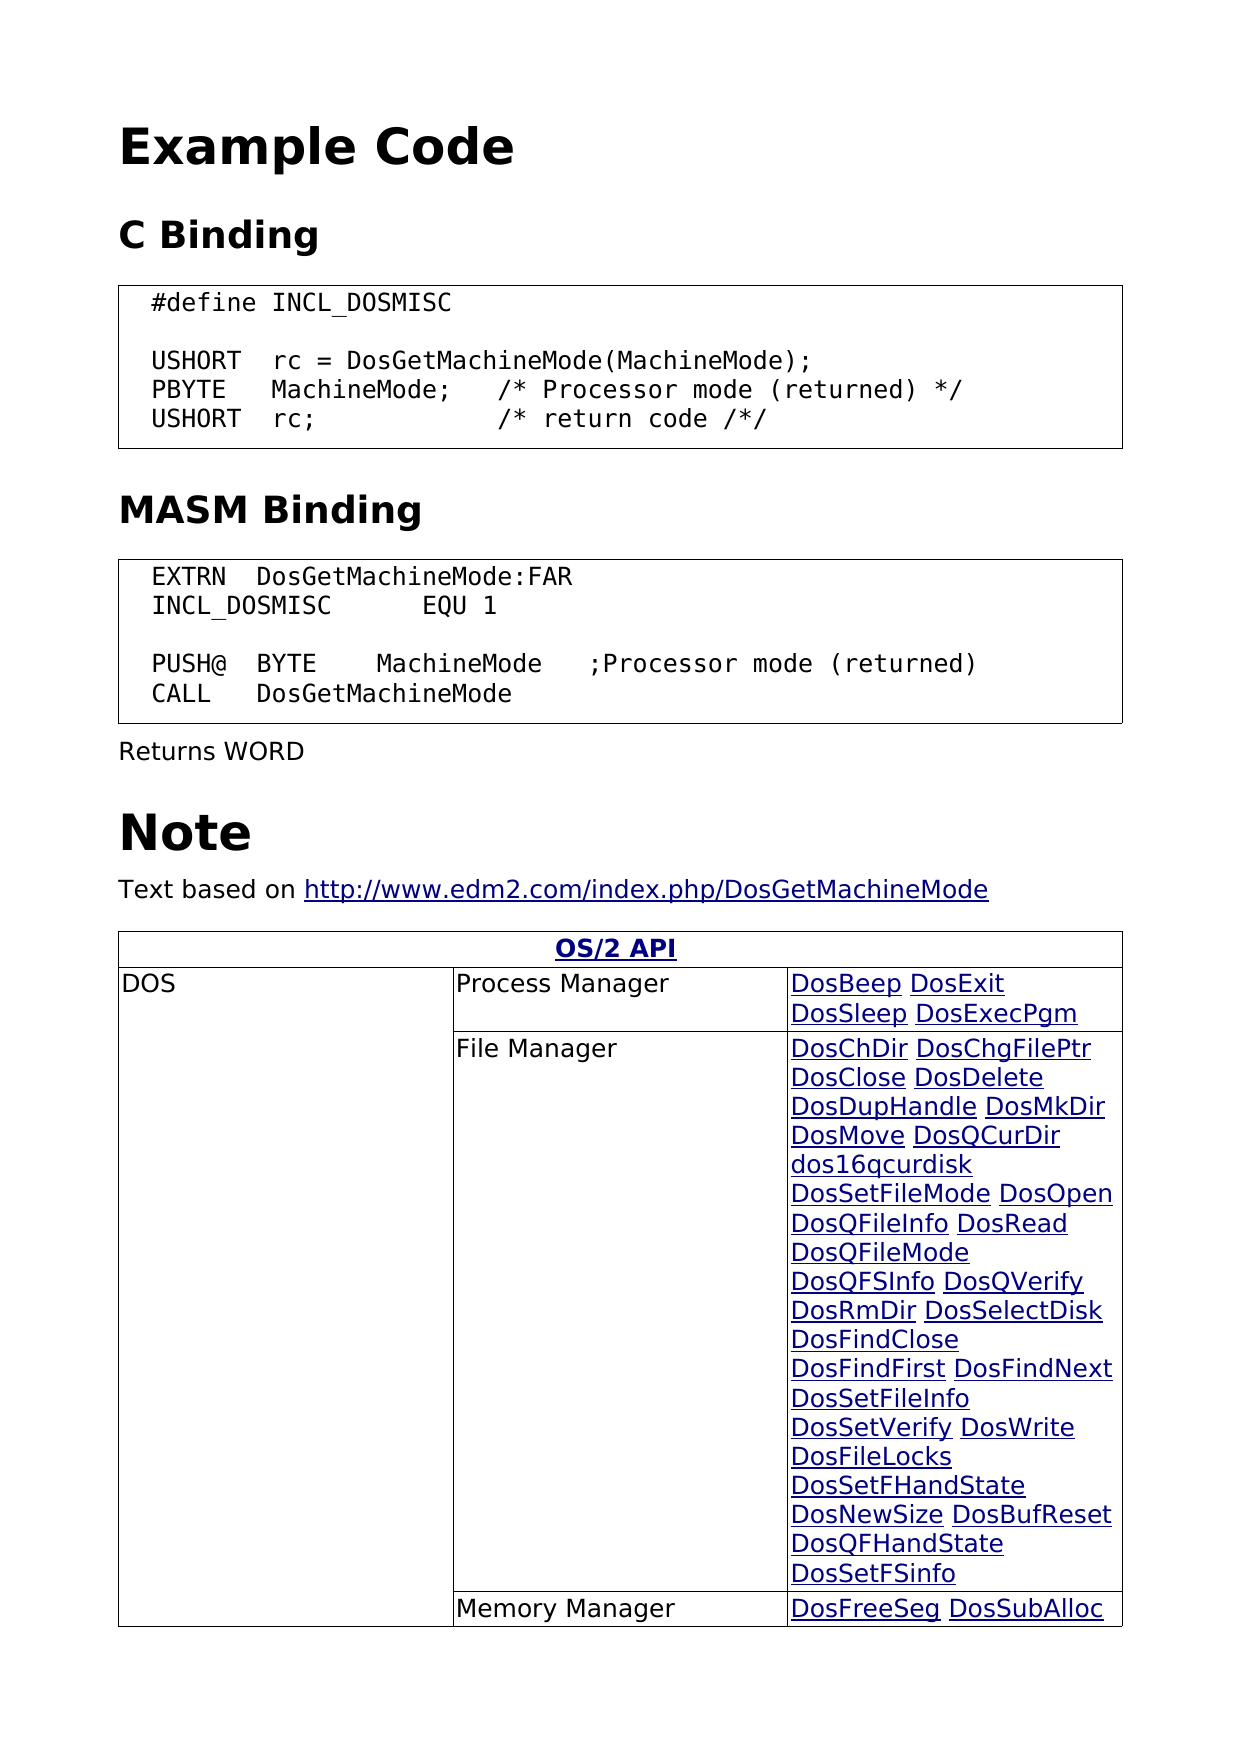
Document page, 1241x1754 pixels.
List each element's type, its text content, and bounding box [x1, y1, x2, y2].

table_header OS/2 API [119, 932, 1122, 967]
text Text based on http://www.edm2.com/index.php/DosGetMachineMode [118, 875, 1122, 904]
subtitle Note [118, 804, 1122, 862]
table_cell File Manager [454, 1032, 787, 1591]
table_cell Memory Manager [454, 1592, 787, 1626]
table_cell Process Manager [454, 968, 787, 1031]
subtitle C Binding [118, 214, 1122, 257]
table_cell DOS [119, 968, 453, 1626]
table_header EXTRN DosGetMachineMode:FAR INCL_DOSMISC EQU 1 PUSH@ BYTE MachineMode ;Processor mode (returned) CALL DosGetMachineMode [119, 560, 1122, 723]
table_header #define INCL_DOSMISC USHORT rc = DosGetMachineMode(MachineMode); PBYTE MachineMode; /* Processor mode (returned) */ USHORT rc; /* return code /*/ [119, 286, 1122, 448]
text Returns WORD [118, 738, 1122, 767]
table_cell DosFreeSeg DosSubAlloc [788, 1592, 1122, 1626]
subtitle Example Code [118, 118, 1122, 176]
table_cell DosChDir DosChgFilePtr DosClose DosDelete DosDupHandle DosMkDir DosMove DosQCurDir dos16qcurdisk DosSetFileMode DosOpen DosQFileInfo DosRead DosQFileMode DosQFSInfo DosQVerify DosRmDir DosSelectDisk DosFindClose DosFindFirst DosFindNext DosSetFileInfo DosSetVerify DosWrite DosFileLocks DosSetFHandState DosNewSize DosBufReset DosQFHandState DosSetFSinfo [788, 1032, 1122, 1591]
subtitle MASM Binding [118, 488, 1122, 532]
table_cell DosBeep DosExit DosSleep DosExecPgm [788, 968, 1122, 1031]
